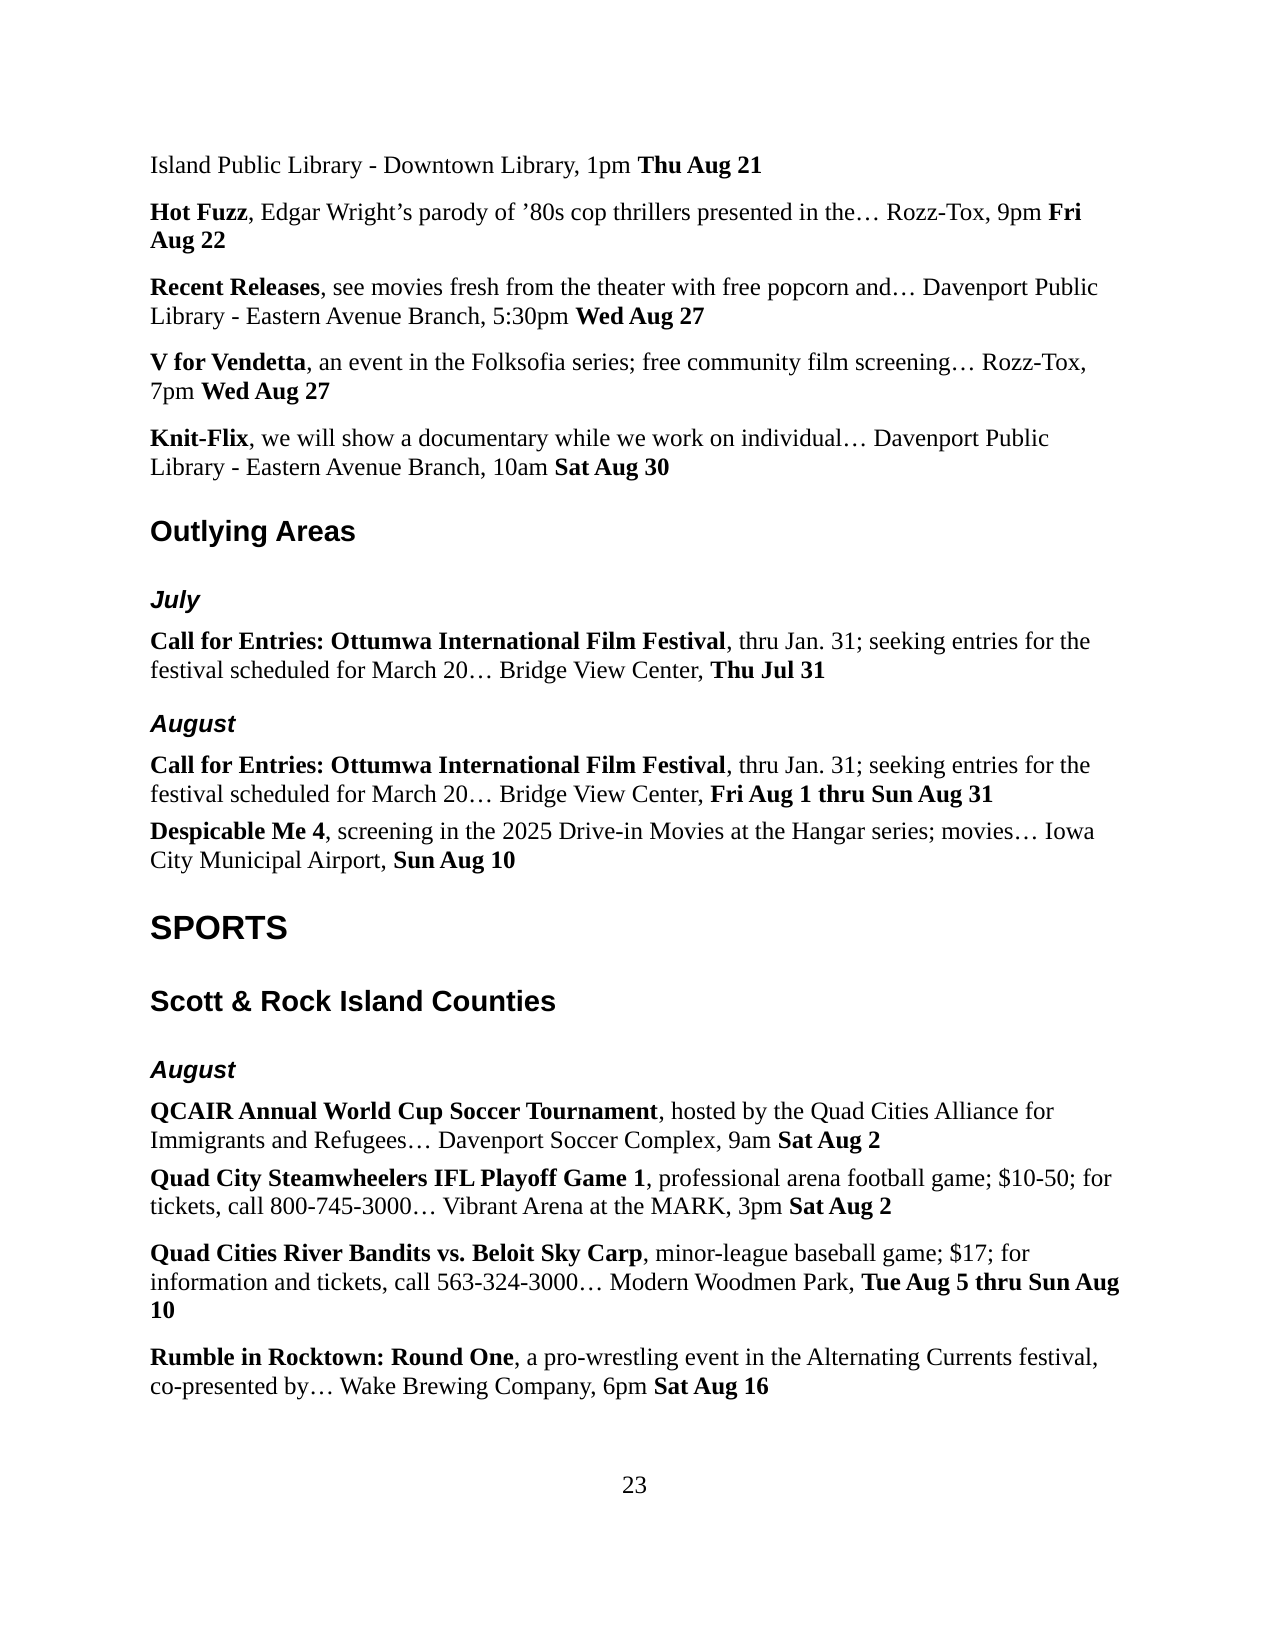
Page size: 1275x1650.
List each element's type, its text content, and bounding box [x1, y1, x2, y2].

subtitle Scott & Rock Island Counties [150, 984, 1125, 1018]
subtitle August [150, 709, 1125, 737]
text Rumble in Rocktown: Round One, a pro-wrestling event in the Alternating Currents festival, co-presented by… Wake Brewing Company, 6pm Sat Aug 16 [150, 1342, 1125, 1400]
text Call for Entries: Ottumwa International Film Festival, thru Jan. 31; seeking entries for the festival scheduled for March 20… Bridge View Center, Fri Aug 1 thru Sun Aug 31 [150, 750, 1125, 807]
text Quad Cities River Bandits vs. Beloit Sky Carp, minor-league baseball game; $17; for information and tickets, call 563-324-3000… Modern Woodmen Park, Tue Aug 5 thru Sun Aug 10 [150, 1238, 1125, 1324]
text Despicable Me 4, screening in the 2025 Drive-in Movies at the Hangar series; movies… Iowa City Municipal Airport, Sun Aug 10 [150, 816, 1125, 874]
text V for Vendetta, an event in the Folksofia series; free community film screening… Rozz-Tox, 7pm Wed Aug 27 [150, 347, 1125, 405]
subtitle July [150, 585, 1125, 614]
text Call for Entries: Ottumwa International Film Festival, thru Jan. 31; seeking entries for the festival scheduled for March 20… Bridge View Center, Thu Jul 31 [150, 626, 1125, 684]
subtitle August [150, 1055, 1125, 1084]
text Recent Releases, see movies fresh from the theater with free popcorn and… Davenport Public Library - Eastern Avenue Branch, 5:30pm Wed Aug 27 [150, 272, 1125, 329]
subtitle Outlying Areas [150, 514, 1125, 548]
subtitle SPORTS [150, 908, 1125, 947]
text Quad City Steamwheelers IFL Playoff Game 1, professional arena football game; $10-50; for tickets, call 800-745-3000… Vibrant Arena at the MARK, 3pm Sat Aug 2 [150, 1163, 1125, 1220]
text Hot Fuzz, Edgar Wright’s parody of ’80s cop thrillers presented in the… Rozz-Tox, 9pm Fri Aug 22 [150, 197, 1125, 254]
text Island Public Library - Downtown Library, 1pm Thu Aug 21 [150, 150, 1125, 179]
text Knit-Flix, we will show a documentary while we work on individual… Davenport Public Library - Eastern Avenue Branch, 10am Sat Aug 30 [150, 423, 1125, 480]
text QCAIR Annual World Cup Soccer Tournament, hosted by the Quad Cities Alliance for Immigrants and Refugees… Davenport Soccer Complex, 9am Sat Aug 2 [150, 1096, 1125, 1154]
